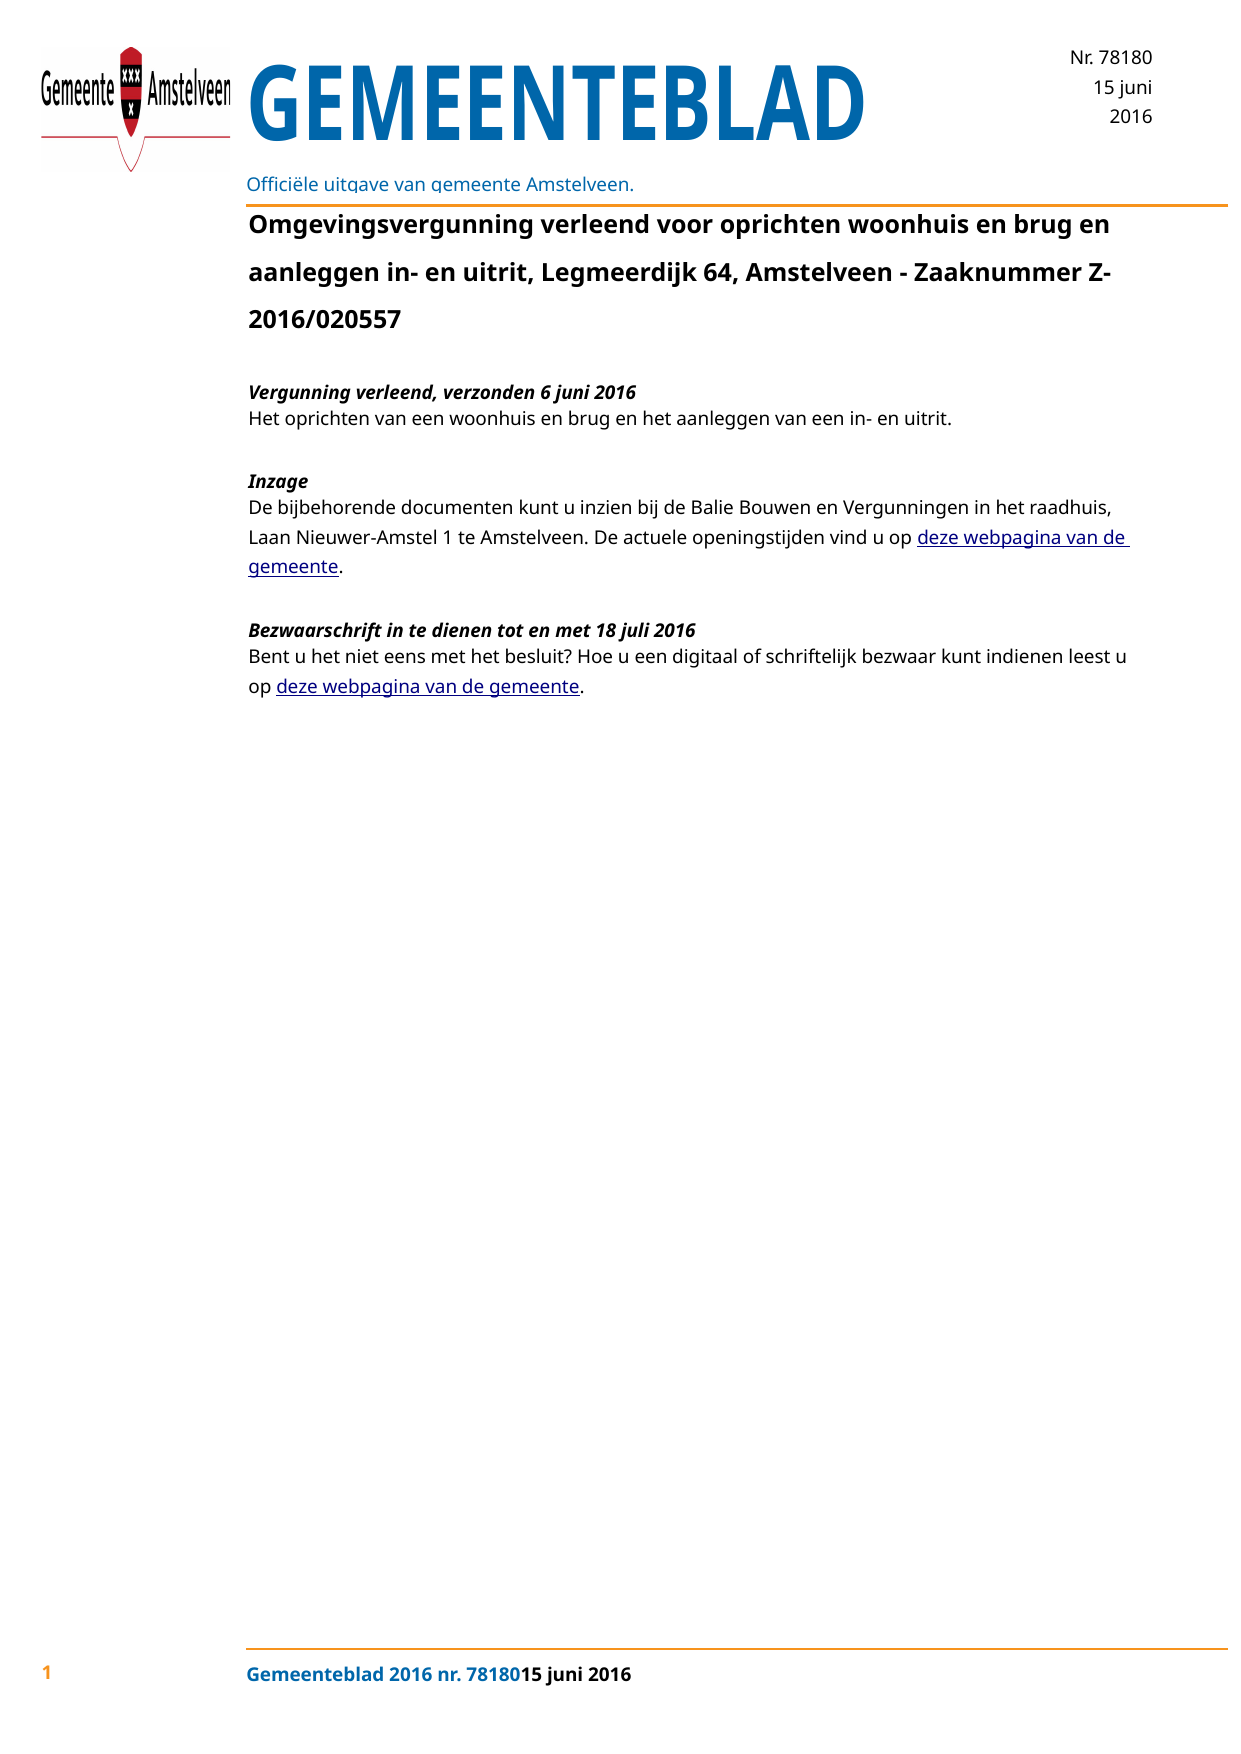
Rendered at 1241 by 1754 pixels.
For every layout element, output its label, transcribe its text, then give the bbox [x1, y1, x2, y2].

text Bent u het niet eens met het besluit? Hoe u een digitaal of schriftelijk bezwaar kunt indienen leest u op deze webpagina van de gemeente. [248, 643, 1152, 699]
text Bezwaarschrift in te dienen tot en met 18 juli 2016 [248, 618, 1152, 643]
text Het oprichten van een woonhuis en brug en het aanleggen van een in- en uitrit. [248, 405, 1152, 431]
text De bijbehorende documenten kunt u inzien bij de Balie Bouwen en Vergunningen in het raadhuis, Laan Nieuwer-Amstel 1 te Amstelveen. De actuele openingstijden vind u op deze webpagina van de gemeente. [248, 494, 1152, 579]
text Omgevingsvergunning verleend voor oprichten woonhuis en brug en aanleggen in- en uitrit, Legmeerdijk 64, Amstelveen - Zaaknummer Z-2016/020557 [248, 207, 1152, 336]
text Vergunning verleend, verzonden 6 juni 2016 [248, 379, 1152, 405]
picture [41, 47, 231, 172]
text Inzage [248, 469, 1152, 494]
